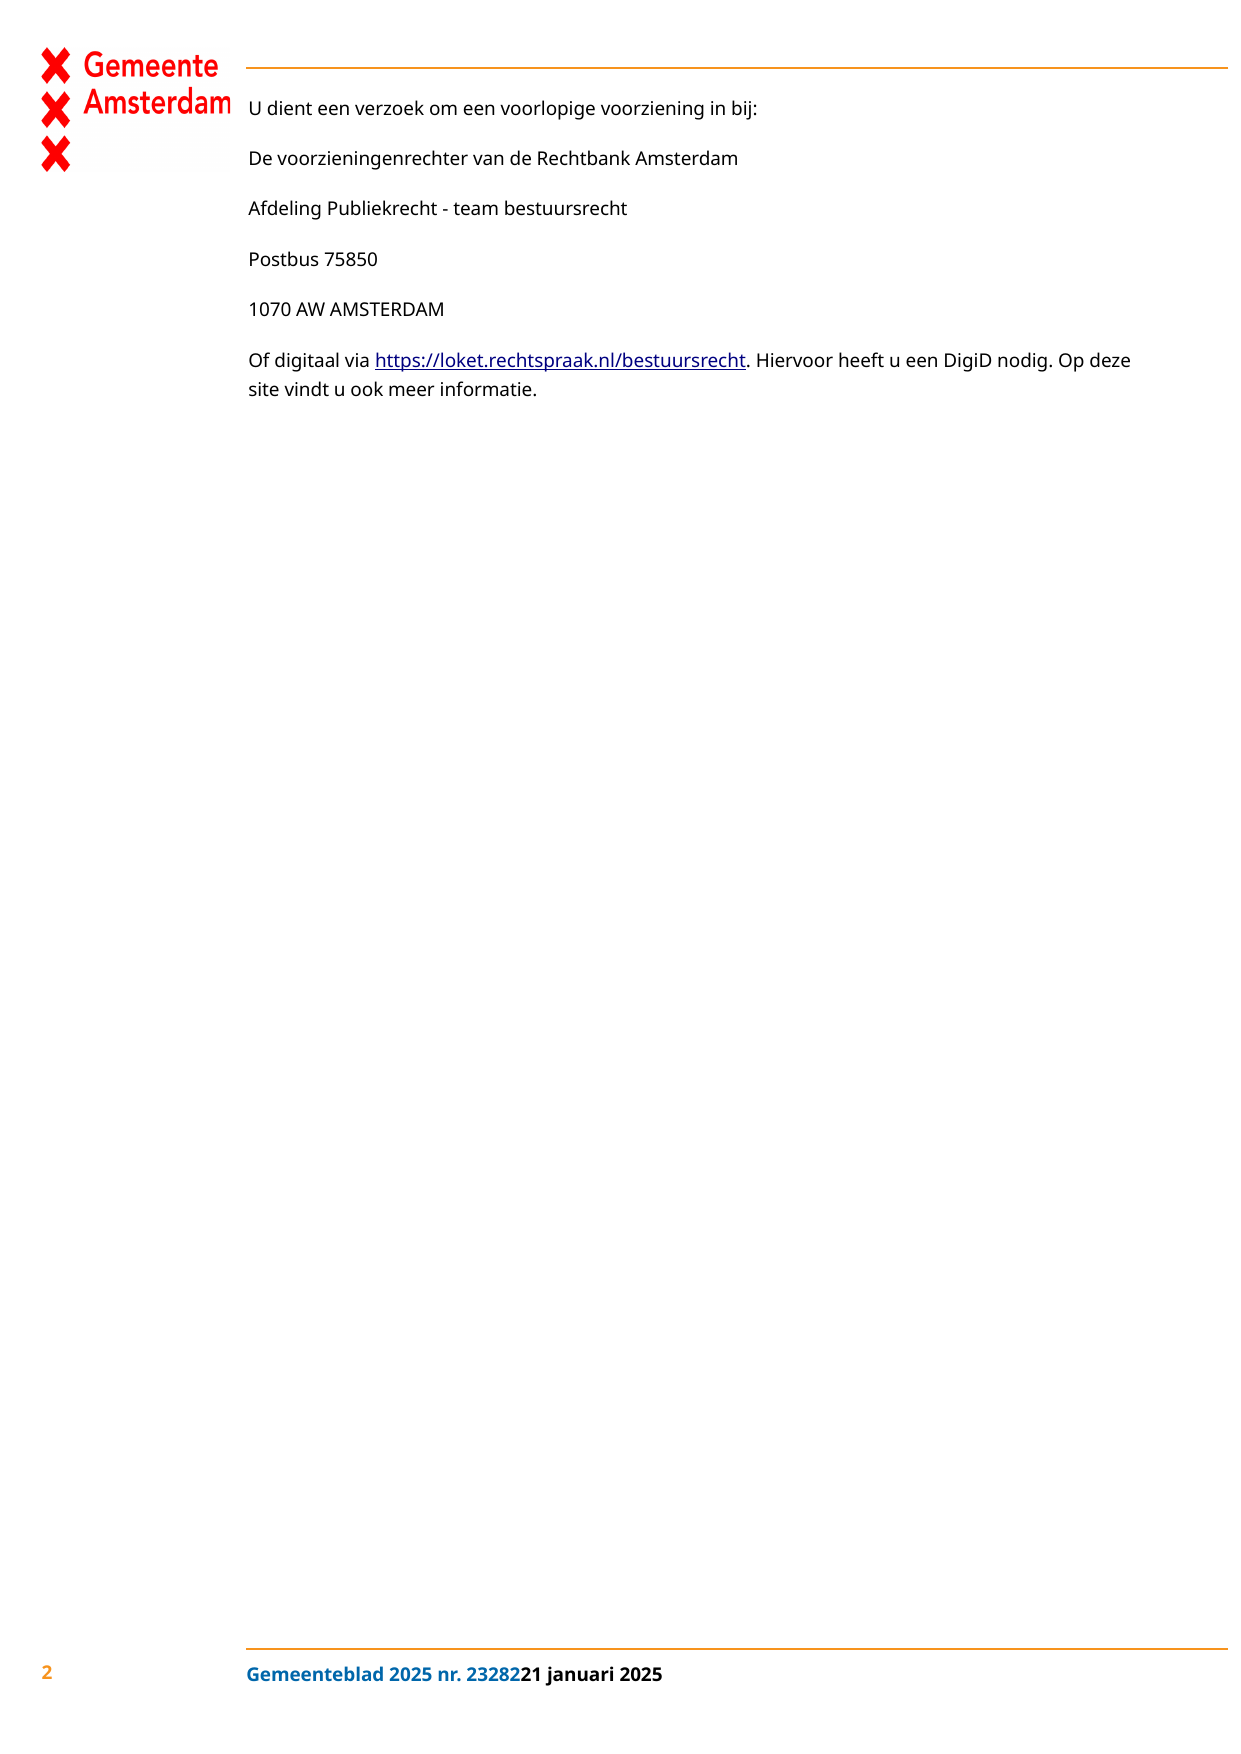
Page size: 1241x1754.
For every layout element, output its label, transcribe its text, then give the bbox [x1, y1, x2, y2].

text Of digitaal via https://loket.rechtspraak.nl/bestuursrecht. Hiervoor heeft u een DigiD nodig. Op deze site vindt u ook meer informatie. [248, 347, 1152, 402]
text 1070 AW AMSTERDAM [248, 296, 1152, 322]
text De voorzieningenrechter van de Rechtbank Amsterdam [248, 145, 1152, 171]
text Afdeling Publiekrecht - team bestuursrecht [248, 196, 1152, 221]
text Postbus 75850 [248, 246, 1152, 272]
picture [41, 47, 231, 172]
text U dient een verzoek om een voorlopige voorziening in bij: [248, 95, 1152, 121]
